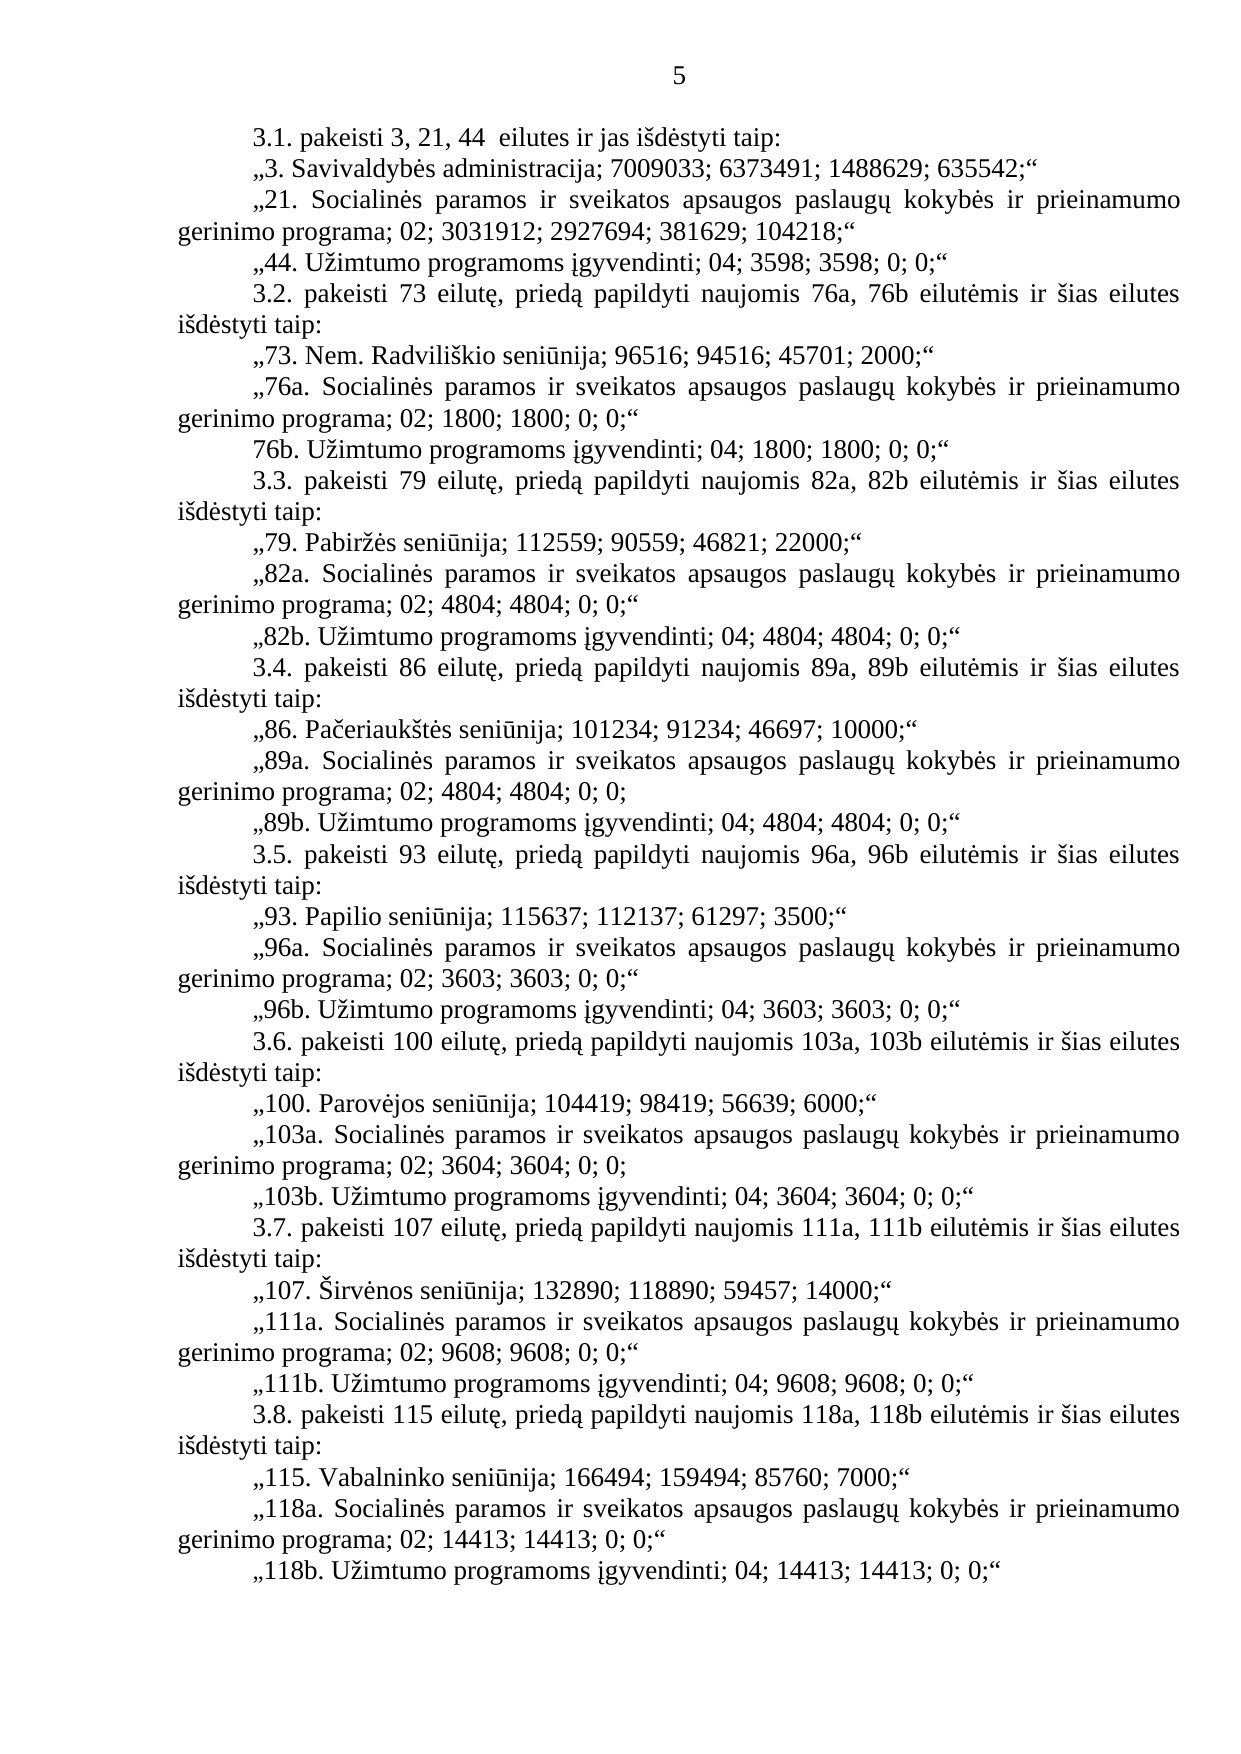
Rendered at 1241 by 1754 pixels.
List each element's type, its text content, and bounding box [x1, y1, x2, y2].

text 76b. Užimtumo programoms įgyvendinti; 04; 1800; 1800; 0; 0;“ [177, 433, 1181, 464]
text 3.3. pakeisti 79 eilutę, priedą papildyti naujomis 82a, 82b eilutėmis ir šias eilutes išdėstyti taip: [177, 464, 1181, 526]
text „76a. Socialinės paramos ir sveikatos apsaugos paslaugų kokybės ir prieinamumo gerinimo programa; 02; 1800; 1800; 0; 0;“ [177, 371, 1181, 433]
text „100. Parovėjos seniūnija; 104419; 98419; 56639; 6000;“ [177, 1087, 1181, 1118]
text „111b. Užimtumo programoms įgyvendinti; 04; 9608; 9608; 0; 0;“ [177, 1367, 1181, 1398]
text 3.1. pakeisti 3, 21, 44 eilutes ir jas išdėstyti taip: [177, 121, 1181, 152]
text „96b. Užimtumo programoms įgyvendinti; 04; 3603; 3603; 0; 0;“ [177, 993, 1181, 1024]
text 3.5. pakeisti 93 eilutę, priedą papildyti naujomis 96a, 96b eilutėmis ir šias eilutes išdėstyti taip: [177, 838, 1181, 900]
text „89a. Socialinės paramos ir sveikatos apsaugos paslaugų kokybės ir prieinamumo gerinimo programa; 02; 4804; 4804; 0; 0; [177, 744, 1181, 807]
text „82a. Socialinės paramos ir sveikatos apsaugos paslaugų kokybės ir prieinamumo gerinimo programa; 02; 4804; 4804; 0; 0;“ [177, 557, 1181, 620]
text „93. Papilio seniūnija; 115637; 112137; 61297; 3500;“ [177, 900, 1181, 931]
text 3.2. pakeisti 73 eilutę, priedą papildyti naujomis 76a, 76b eilutėmis ir šias eilutes išdėstyti taip: [177, 277, 1181, 339]
text „96a. Socialinės paramos ir sveikatos apsaugos paslaugų kokybės ir prieinamumo gerinimo programa; 02; 3603; 3603; 0; 0;“ [177, 931, 1181, 993]
text „86. Pačeriaukštės seniūnija; 101234; 91234; 46697; 10000;“ [177, 713, 1181, 744]
text „89b. Užimtumo programoms įgyvendinti; 04; 4804; 4804; 0; 0;“ [177, 807, 1181, 838]
text „111a. Socialinės paramos ir sveikatos apsaugos paslaugų kokybės ir prieinamumo gerinimo programa; 02; 9608; 9608; 0; 0;“ [177, 1305, 1181, 1367]
text „118b. Užimtumo programoms įgyvendinti; 04; 14413; 14413; 0; 0;“ [177, 1554, 1181, 1585]
text „73. Nem. Radviliškio seniūnija; 96516; 94516; 45701; 2000;“ [177, 339, 1181, 371]
text 3.8. pakeisti 115 eilutę, priedą papildyti naujomis 118a, 118b eilutėmis ir šias eilutes išdėstyti taip: [177, 1398, 1181, 1461]
text „3. Savivaldybės administracija; 7009033; 6373491; 1488629; 635542;“ [177, 152, 1181, 184]
text „103a. Socialinės paramos ir sveikatos apsaugos paslaugų kokybės ir prieinamumo gerinimo programa; 02; 3604; 3604; 0; 0; [177, 1118, 1181, 1180]
text „103b. Užimtumo programoms įgyvendinti; 04; 3604; 3604; 0; 0;“ [177, 1180, 1181, 1211]
text „118a. Socialinės paramos ir sveikatos apsaugos paslaugų kokybės ir prieinamumo gerinimo programa; 02; 14413; 14413; 0; 0;“ [177, 1492, 1181, 1554]
text „115. Vabalninko seniūnija; 166494; 159494; 85760; 7000;“ [177, 1461, 1181, 1492]
text 3.6. pakeisti 100 eilutę, priedą papildyti naujomis 103a, 103b eilutėmis ir šias eilutes išdėstyti taip: [177, 1024, 1181, 1087]
text „79. Pabiržės seniūnija; 112559; 90559; 46821; 22000;“ [177, 526, 1181, 557]
text 3.4. pakeisti 86 eilutę, priedą papildyti naujomis 89a, 89b eilutėmis ir šias eilutes išdėstyti taip: [177, 651, 1181, 713]
text „44. Užimtumo programoms įgyvendinti; 04; 3598; 3598; 0; 0;“ [177, 246, 1181, 277]
text „82b. Užimtumo programoms įgyvendinti; 04; 4804; 4804; 0; 0;“ [177, 620, 1181, 651]
text „107. Širvėnos seniūnija; 132890; 118890; 59457; 14000;“ [177, 1274, 1181, 1305]
text „21. Socialinės paramos ir sveikatos apsaugos paslaugų kokybės ir prieinamumo gerinimo programa; 02; 3031912; 2927694; 381629; 104218;“ [177, 184, 1181, 246]
text 3.7. pakeisti 107 eilutę, priedą papildyti naujomis 111a, 111b eilutėmis ir šias eilutes išdėstyti taip: [177, 1211, 1181, 1274]
